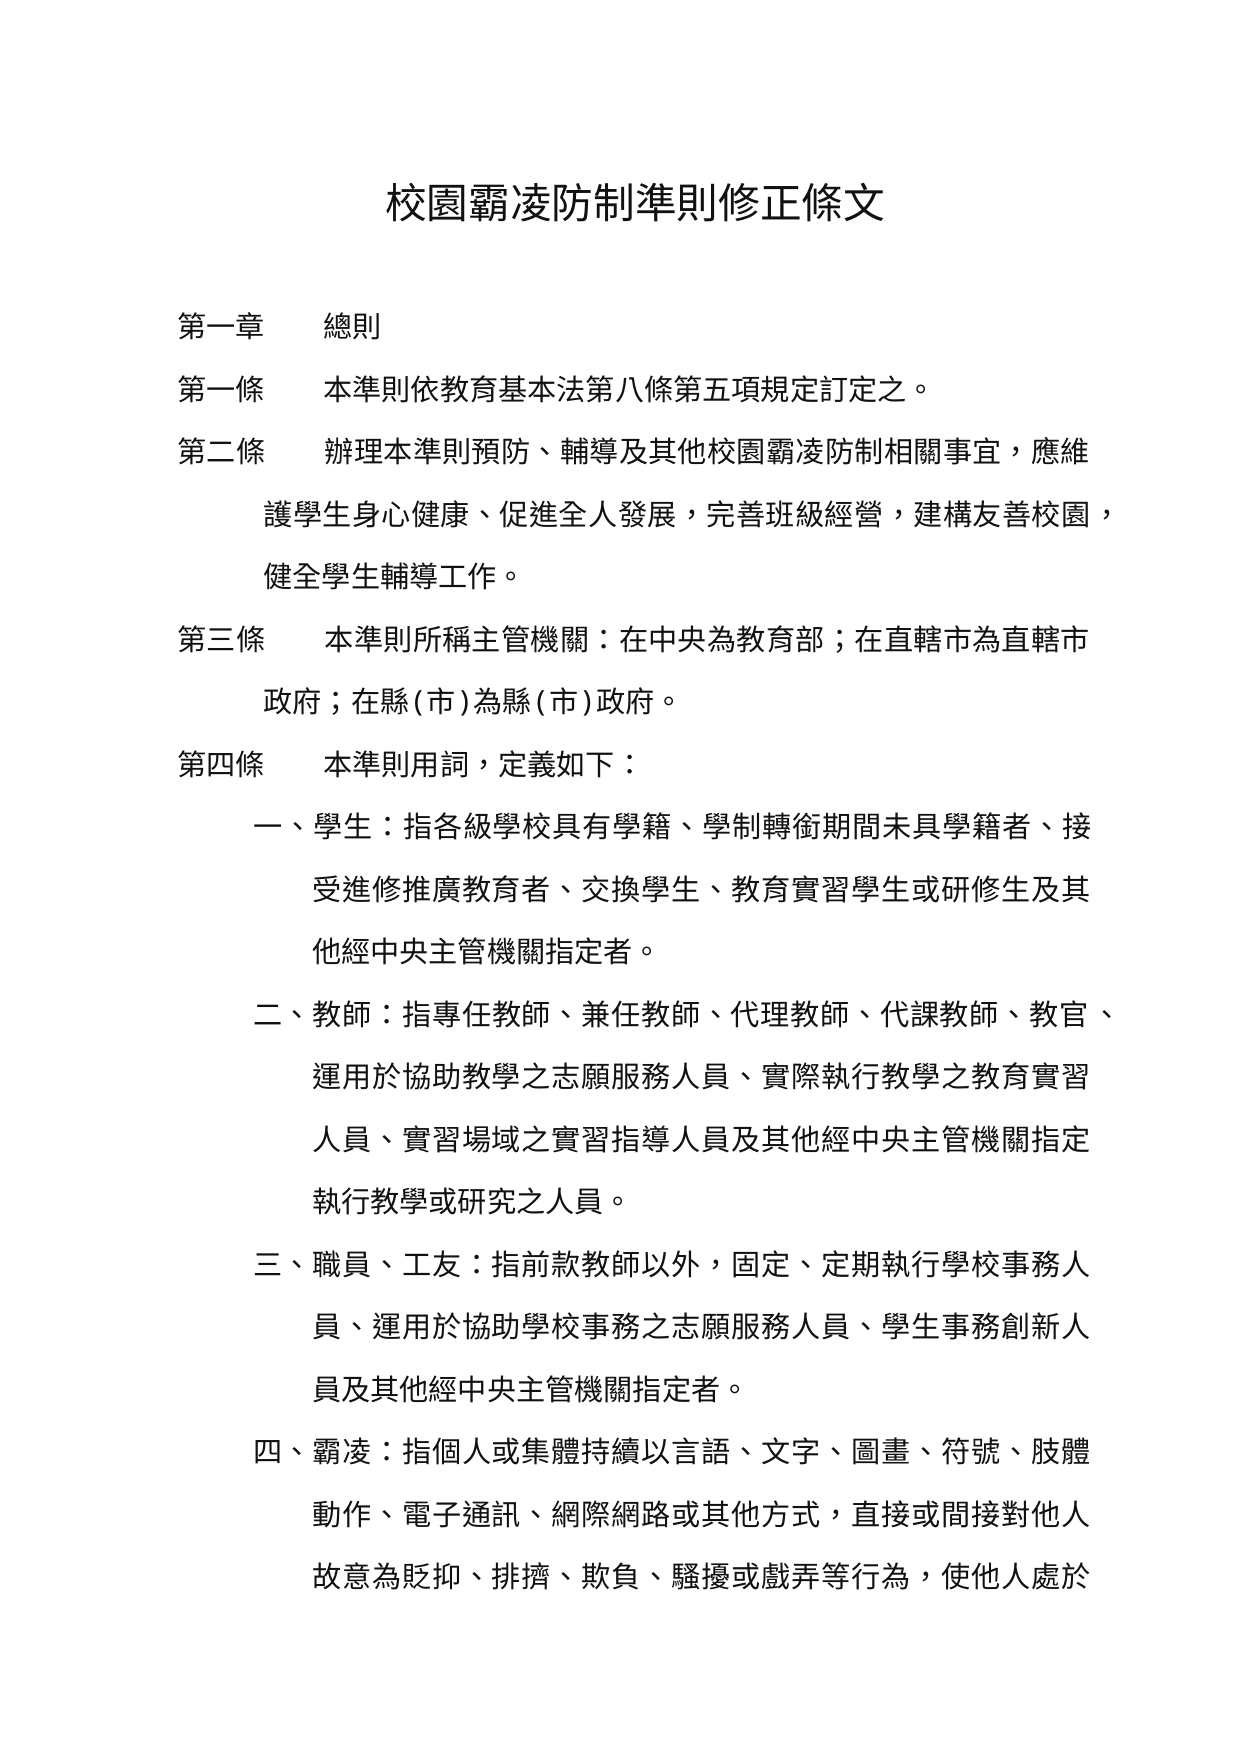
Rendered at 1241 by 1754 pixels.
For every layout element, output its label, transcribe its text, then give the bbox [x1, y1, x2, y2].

text 第三條 本準則所稱主管機關：在中央為教育部；在直轄市為直轄市政府；在縣(市)為縣(市)政府。 [177, 596, 1092, 721]
text 校園霸凌防制準則修正條文 [177, 158, 1092, 221]
text 第一條 本準則依教育基本法第八條第五項規定訂定之。 [177, 346, 1092, 408]
text 第二條 辦理本準則預防、輔導及其他校園霸凌防制相關事宜，應維護學生身心健康、促進全人發展，完善班級經營，建構友善校園，健全學生輔導工作。 [177, 408, 1092, 596]
text 二、教師：指專任教師、兼任教師、代理教師、代課教師、教官、運用於協助教學之志願服務人員、實際執行教學之教育實習人員、實習場域之實習指導人員及其他經中央主管機關指定執行教學或研究之人員。 [253, 971, 1092, 1221]
text 第四條 本準則用詞，定義如下： [177, 721, 1092, 783]
text 第一章 總則 [177, 283, 1092, 346]
text 一、學生：指各級學校具有學籍、學制轉銜期間未具學籍者、接受進修推廣教育者、交換學生、教育實習學生或研修生及其他經中央主管機關指定者。 [253, 783, 1092, 971]
text 三、 職員、工友：指前款教師以外，固定、定期執行學校事務人員、運用於協助學校事務之志願服務人員、學生事務創新人員及其他經中央主管機關指定者。 [253, 1221, 1092, 1408]
text 四、 霸凌：指個人或集體持續以言語、文字、圖畫、符號、肢體動作、電子通訊、網際網路或其他方式，直接或間接對他人故意為貶抑、排擠、欺負、騷擾或戲弄等行為，使他人處於 [253, 1408, 1092, 1596]
